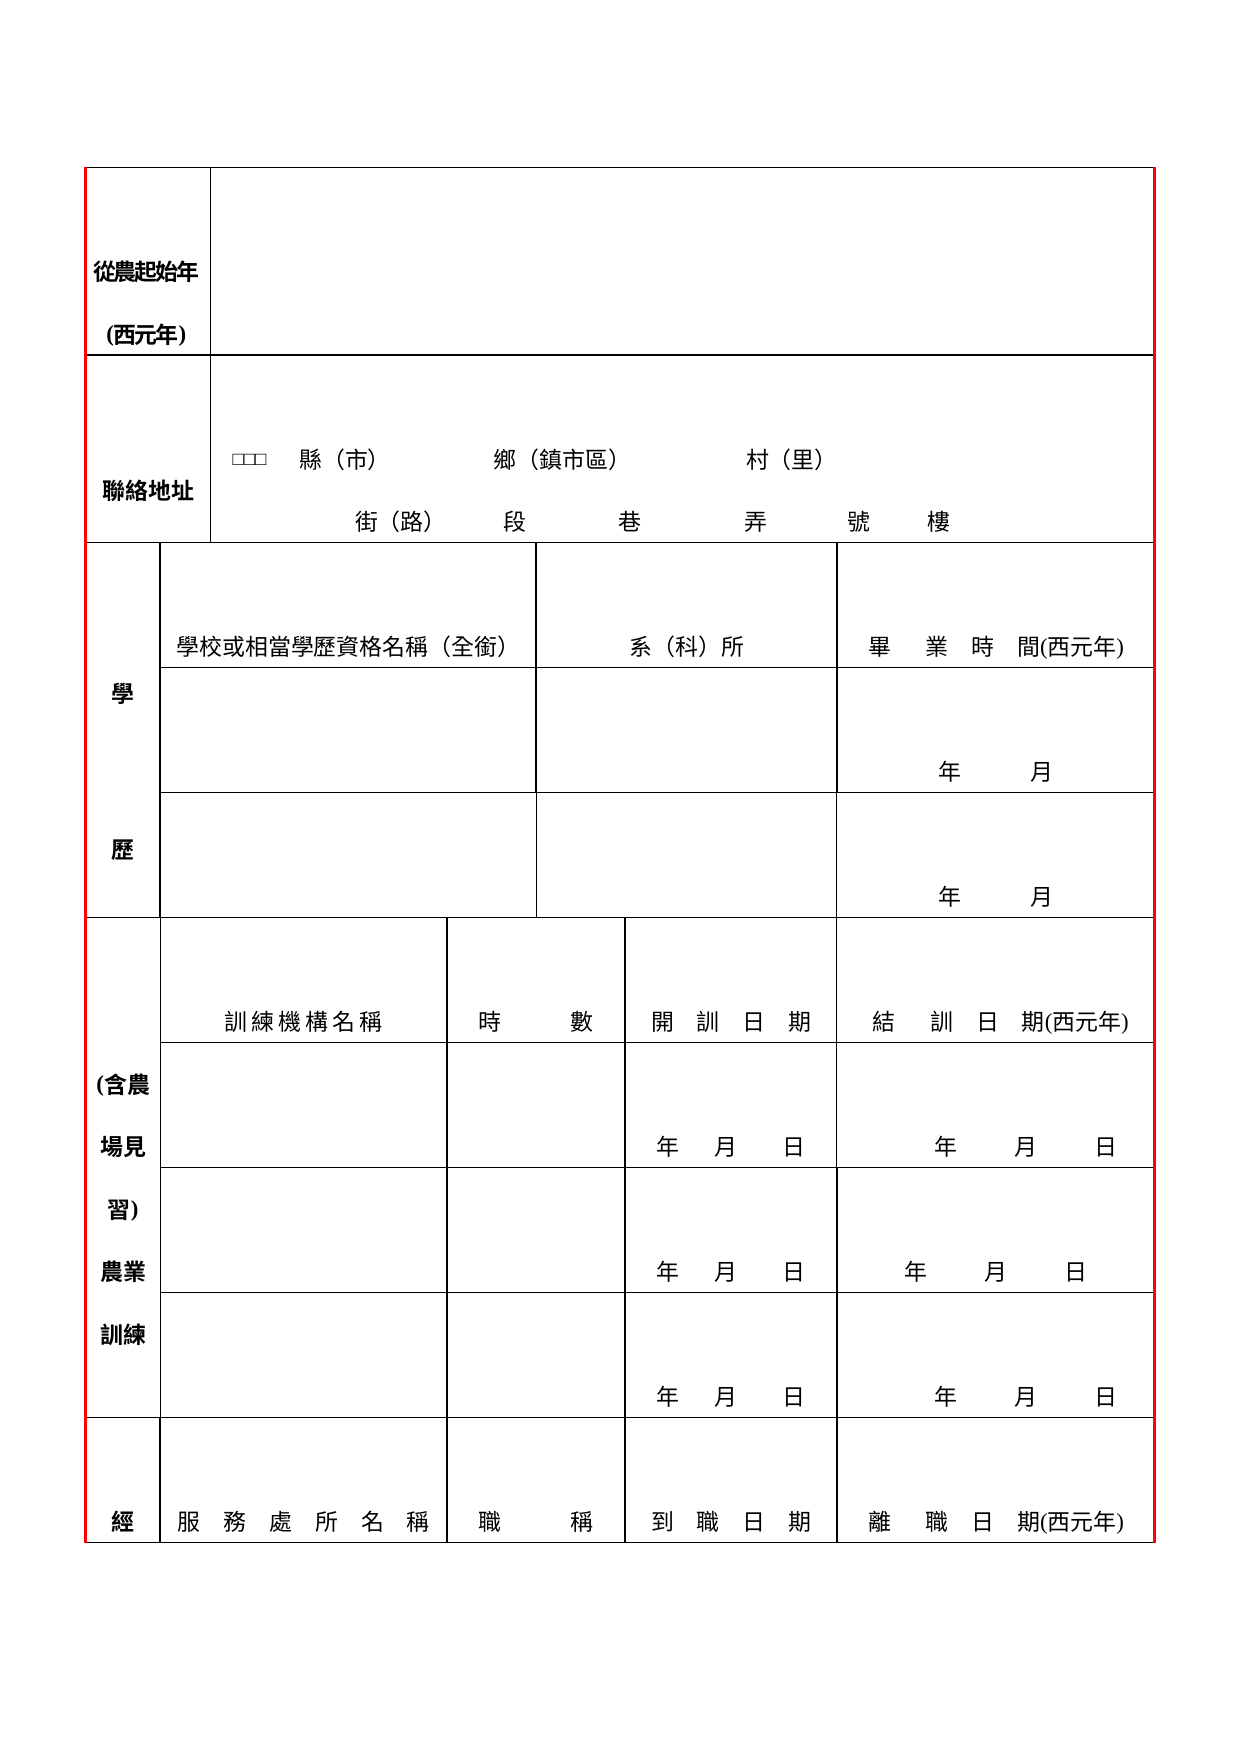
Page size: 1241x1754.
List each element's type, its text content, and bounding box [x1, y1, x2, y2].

table_cell 結 訓 日 期(西元年) [837, 918, 1153, 1042]
table_cell 時 數 [448, 918, 624, 1042]
table_cell [448, 1043, 624, 1167]
table_cell [161, 1168, 446, 1292]
table_cell 服 務 處 所 名 稱 [161, 1418, 446, 1542]
table_cell [448, 1168, 624, 1292]
table_cell 職 稱 [448, 1418, 624, 1542]
table_cell 年 月 [837, 793, 1153, 917]
table_cell 經 [87, 1418, 159, 1542]
table_cell [161, 1043, 446, 1167]
table_cell 年 月 日 [626, 1293, 836, 1417]
table_cell [448, 1293, 624, 1417]
table_cell 年 月 日 [837, 1043, 1153, 1167]
table_cell 到 職 日 期 [626, 1418, 836, 1542]
table_cell 學校或相當學歷資格名稱（全銜） [161, 543, 535, 667]
table_cell 年 月 日 [626, 1168, 836, 1292]
table_cell 訓練機構名稱 [161, 918, 446, 1042]
table_cell [537, 793, 836, 917]
table_cell [161, 793, 536, 917]
table_cell [537, 668, 836, 792]
table_cell 畢 業 時 間(西元年) [838, 543, 1153, 667]
table_cell 學 歷 [87, 543, 159, 917]
table_cell 系（科）所 [537, 543, 836, 667]
table_cell 年 月 日 [626, 1043, 836, 1167]
table_cell 年 月 [838, 668, 1153, 792]
table_cell □□□ 縣（市） 鄉（鎮市區） 村（里） 街（路） 段 巷 弄 號 樓 [211, 356, 1153, 542]
table_cell (含農場見習) 農業訓練 [87, 918, 160, 1417]
table_cell 年 月 日 [838, 1168, 1153, 1292]
table_cell [161, 668, 535, 792]
table_cell 聯絡地址 [87, 356, 210, 542]
table_cell 從農起始年 (西元年) [87, 168, 210, 354]
table_cell [161, 1293, 446, 1417]
table_cell 離 職 日 期(西元年) [838, 1418, 1153, 1542]
table_cell 開 訓 日 期 [626, 918, 836, 1042]
table_cell [211, 168, 1153, 354]
table_cell 年 月 日 [838, 1293, 1153, 1417]
